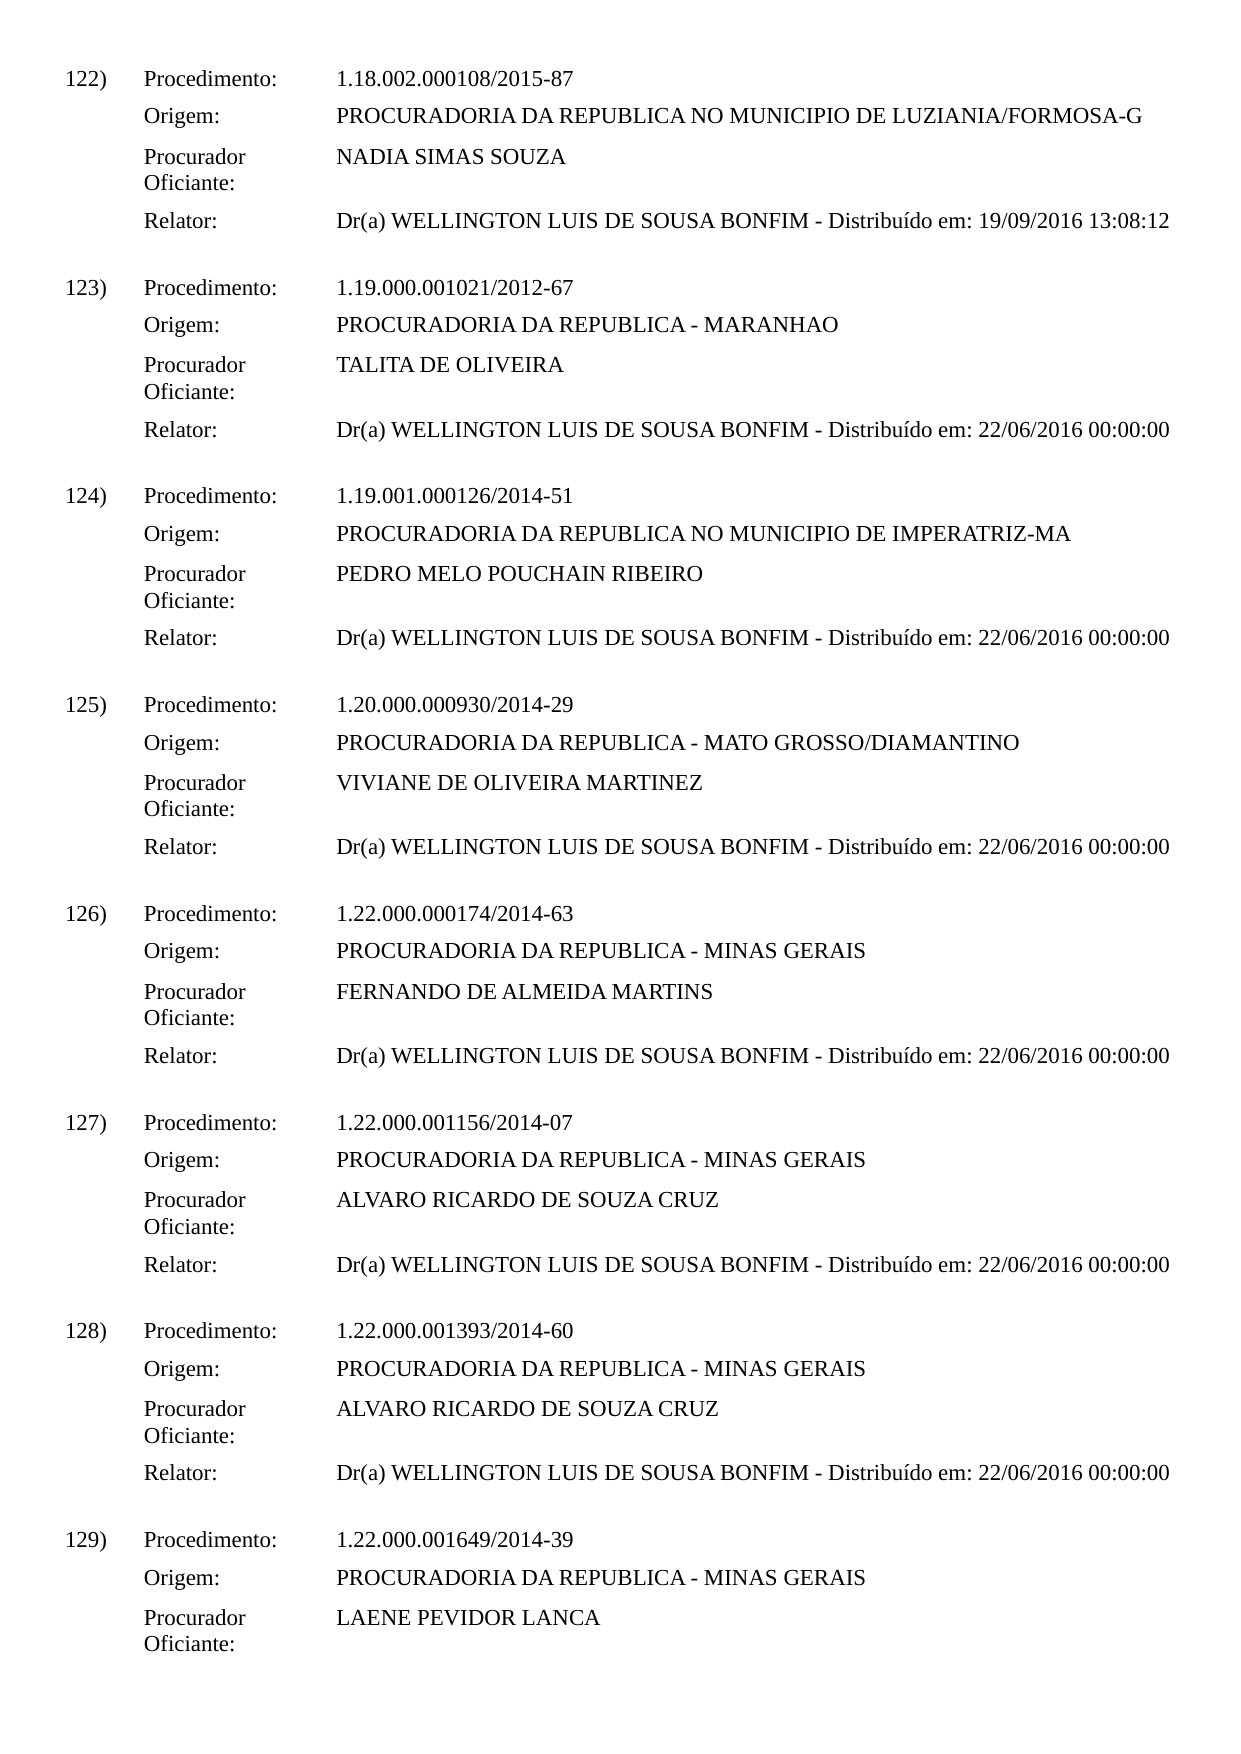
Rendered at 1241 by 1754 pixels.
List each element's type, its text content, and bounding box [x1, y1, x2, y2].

table_cell PROCURADORIA DA REPUBLICA - MINAS GERAIS [330, 1558, 1181, 1598]
table_cell TALITA DE OLIVEIRA [330, 346, 1181, 410]
table_cell Procurador Oficiante: [138, 972, 330, 1036]
table_header 1.22.000.001156/2014-07 [330, 1103, 1181, 1141]
table_cell PROCURADORIA DA REPUBLICA - MINAS GERAIS [330, 932, 1181, 972]
table_cell PROCURADORIA DA REPUBLICA - MARANHAO [330, 306, 1181, 346]
table_cell PROCURADORIA DA REPUBLICA NO MUNICIPIO DE LUZIANIA/FORMOSA-G [330, 97, 1181, 137]
table_header Procedimento: [138, 685, 330, 723]
table_header 123) [59, 268, 138, 306]
table_cell Relator: [138, 828, 330, 868]
table_cell Procurador Oficiante: [138, 555, 330, 619]
table_header 1.19.001.000126/2014-51 [330, 477, 1181, 514]
table_cell [59, 306, 138, 346]
table_cell FERNANDO DE ALMEIDA MARTINS [330, 972, 1181, 1036]
table_cell Dr(a) WELLINGTON LUIS DE SOUSA BONFIM - Distribuído em: 22/06/2016 00:00:00 [330, 1245, 1181, 1285]
table_cell Dr(a) WELLINGTON LUIS DE SOUSA BONFIM - Distribuído em: 22/06/2016 00:00:00 [330, 828, 1181, 868]
table_header 1.18.002.000108/2015-87 [330, 59, 1181, 97]
table_cell Procurador Oficiante: [138, 346, 330, 410]
table_cell [59, 97, 138, 137]
table_cell NADIA SIMAS SOUZA [330, 137, 1181, 201]
table_cell [59, 1036, 138, 1076]
table_header 1.22.000.001649/2014-39 [330, 1520, 1181, 1558]
table_cell PROCURADORIA DA REPUBLICA NO MUNICIPIO DE IMPERATRIZ-MA [330, 514, 1181, 554]
table_cell Origem: [138, 1349, 330, 1389]
table_cell [59, 201, 138, 241]
table_cell Origem: [138, 306, 330, 346]
table_header 1.22.000.000174/2014-63 [330, 894, 1181, 932]
table_cell [59, 1598, 138, 1662]
table_cell [59, 514, 138, 554]
table_cell ALVARO RICARDO DE SOUZA CRUZ [330, 1181, 1181, 1245]
table_cell [59, 763, 138, 827]
table_header 124) [59, 477, 138, 514]
table_header 126) [59, 894, 138, 932]
table_cell LAENE PEVIDOR LANCA [330, 1598, 1181, 1662]
table_header Procedimento: [138, 1103, 330, 1141]
table_cell Origem: [138, 932, 330, 972]
table_cell [59, 1454, 138, 1494]
table_cell Dr(a) WELLINGTON LUIS DE SOUSA BONFIM - Distribuído em: 19/09/2016 13:08:12 [330, 201, 1181, 241]
table_cell [59, 723, 138, 763]
table_cell Relator: [138, 1454, 330, 1494]
table_cell [59, 619, 138, 659]
table_header Procedimento: [138, 59, 330, 97]
table_cell ALVARO RICARDO DE SOUZA CRUZ [330, 1390, 1181, 1454]
table_cell VIVIANE DE OLIVEIRA MARTINEZ [330, 763, 1181, 827]
table_cell [59, 932, 138, 972]
table_cell Procurador Oficiante: [138, 763, 330, 827]
table_header 127) [59, 1103, 138, 1141]
table_header 129) [59, 1520, 138, 1558]
table_cell [59, 828, 138, 868]
table_cell [59, 555, 138, 619]
table_cell Origem: [138, 1558, 330, 1598]
table_cell Origem: [138, 1141, 330, 1181]
table_cell PROCURADORIA DA REPUBLICA - MINAS GERAIS [330, 1141, 1181, 1181]
table_cell Dr(a) WELLINGTON LUIS DE SOUSA BONFIM - Distribuído em: 22/06/2016 00:00:00 [330, 410, 1181, 450]
table_cell Origem: [138, 514, 330, 554]
table_cell Procurador Oficiante: [138, 1390, 330, 1454]
table_cell [59, 1141, 138, 1181]
table_header 125) [59, 685, 138, 723]
table_cell Relator: [138, 201, 330, 241]
table_header Procedimento: [138, 268, 330, 306]
table_header 128) [59, 1312, 138, 1349]
table_cell [59, 137, 138, 201]
table_header Procedimento: [138, 1312, 330, 1349]
table_cell [59, 410, 138, 450]
table_cell Procurador Oficiante: [138, 1598, 330, 1662]
table_cell Dr(a) WELLINGTON LUIS DE SOUSA BONFIM - Distribuído em: 22/06/2016 00:00:00 [330, 1036, 1181, 1076]
table_header 1.19.000.001021/2012-67 [330, 268, 1181, 306]
table_header 122) [59, 59, 138, 97]
table_cell PEDRO MELO POUCHAIN RIBEIRO [330, 555, 1181, 619]
table_cell Relator: [138, 1245, 330, 1285]
table_cell PROCURADORIA DA REPUBLICA - MINAS GERAIS [330, 1349, 1181, 1389]
table_header Procedimento: [138, 477, 330, 514]
table_cell Relator: [138, 1036, 330, 1076]
table_cell Relator: [138, 410, 330, 450]
table_cell [59, 346, 138, 410]
table_header Procedimento: [138, 894, 330, 932]
table_cell Origem: [138, 97, 330, 137]
table_cell PROCURADORIA DA REPUBLICA - MATO GROSSO/DIAMANTINO [330, 723, 1181, 763]
table_cell [59, 972, 138, 1036]
table_cell [59, 1181, 138, 1245]
table_cell Procurador Oficiante: [138, 137, 330, 201]
table_header 1.22.000.001393/2014-60 [330, 1312, 1181, 1349]
table_cell [59, 1390, 138, 1454]
table_cell [59, 1245, 138, 1285]
table_header Procedimento: [138, 1520, 330, 1558]
table_cell Dr(a) WELLINGTON LUIS DE SOUSA BONFIM - Distribuído em: 22/06/2016 00:00:00 [330, 1454, 1181, 1494]
table_cell Procurador Oficiante: [138, 1181, 330, 1245]
table_cell Relator: [138, 619, 330, 659]
table_cell [59, 1349, 138, 1389]
table_cell Dr(a) WELLINGTON LUIS DE SOUSA BONFIM - Distribuído em: 22/06/2016 00:00:00 [330, 619, 1181, 659]
table_header 1.20.000.000930/2014-29 [330, 685, 1181, 723]
table_cell [59, 1558, 138, 1598]
table_cell Origem: [138, 723, 330, 763]
